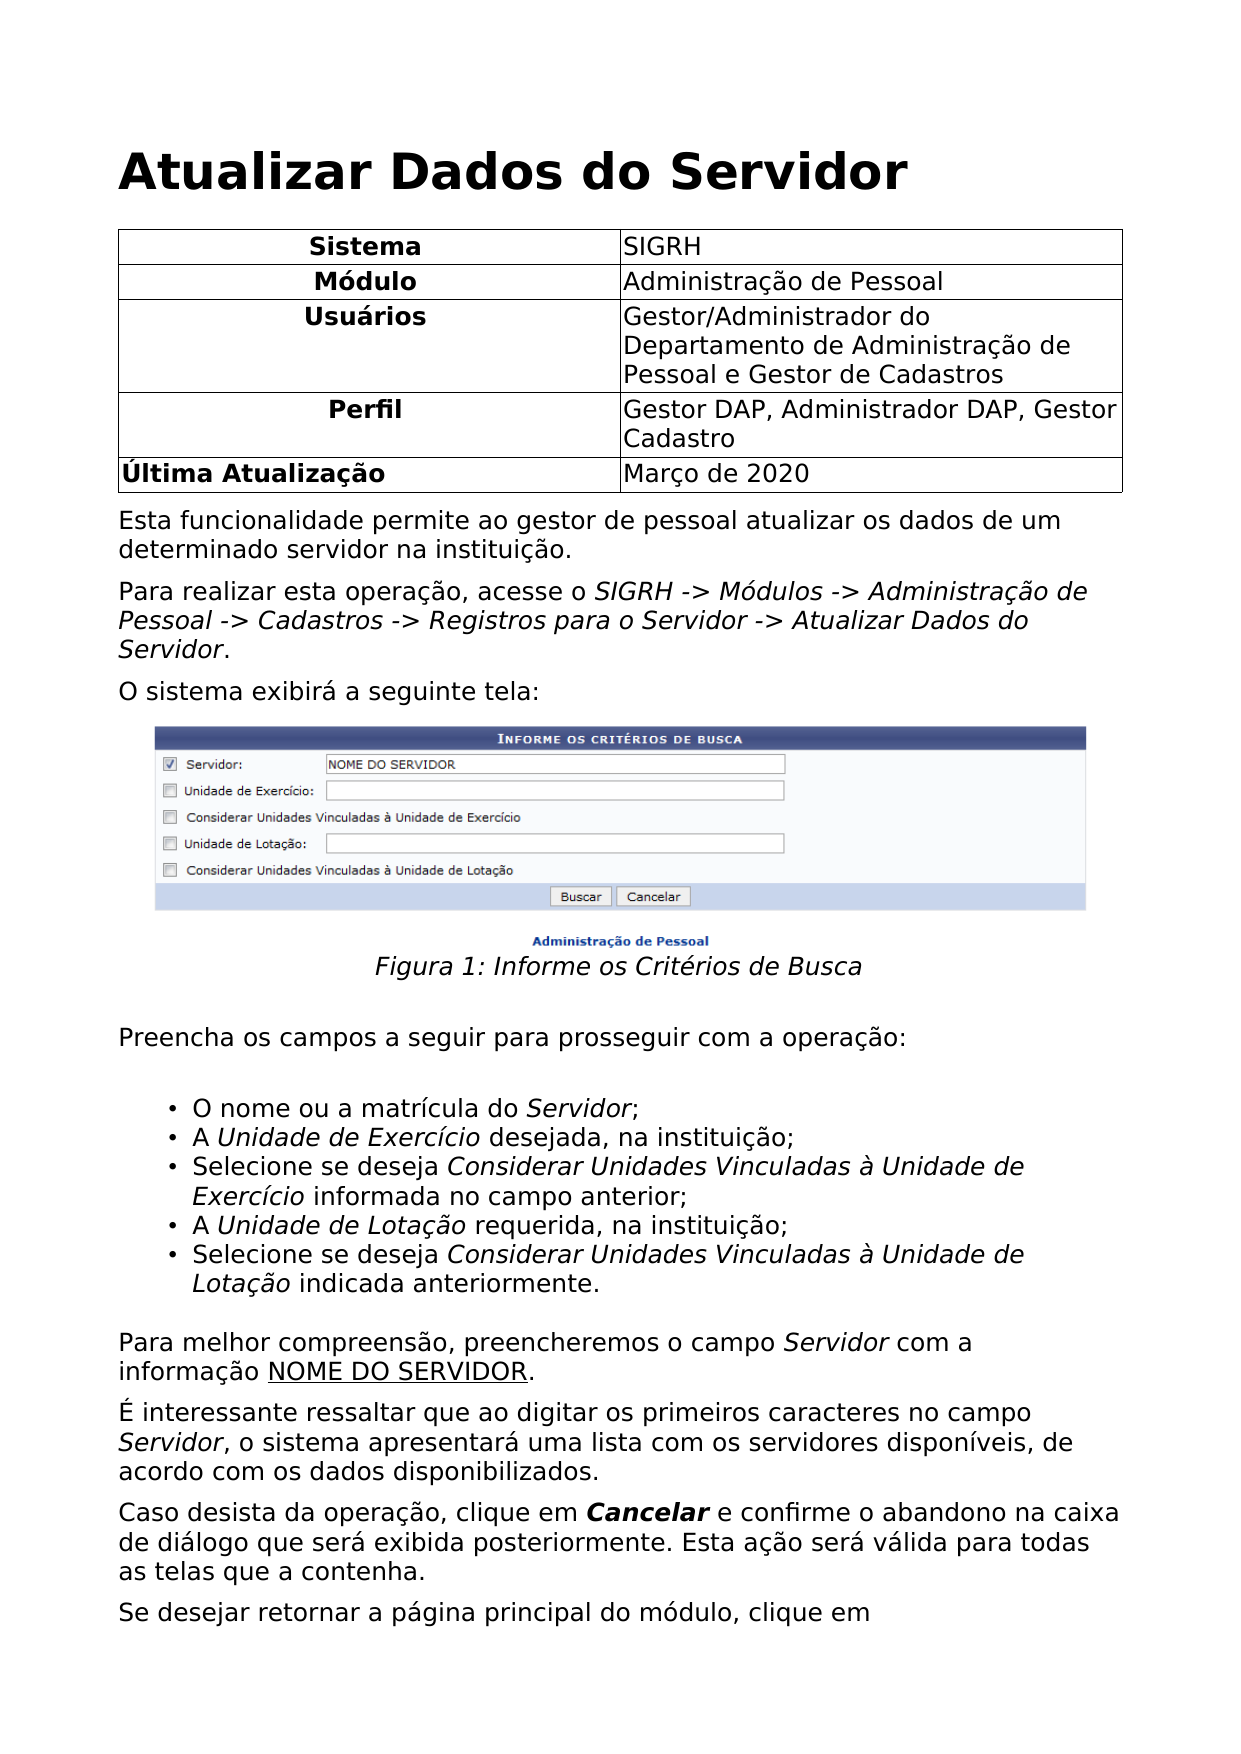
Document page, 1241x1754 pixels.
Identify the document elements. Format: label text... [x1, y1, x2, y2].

text Esta funcionalidade permite ao gestor de pessoal atualizar os dados de um determinado servidor na instituição. [118, 507, 1122, 565]
table_cell Última Atualização [119, 458, 620, 492]
text O sistema exibirá a seguinte tela: [118, 677, 1122, 707]
table_cell Março de 2020 [621, 458, 1122, 492]
list A Unidade de Exercício desejada, na instituição; [177, 1123, 1122, 1152]
table_cell Perfil [119, 393, 620, 457]
table_cell Administração de Pessoal [621, 265, 1122, 299]
text Para realizar esta operação, acesse o SIGRH -> Módulos -> Administração de Pessoal -> Cadastros -> Registros para o Servidor -> Atualizar Dados do Servidor. [118, 577, 1122, 665]
list Selecione se deseja Considerar Unidades Vinculadas à Unidade de Lotação indicada anteriormente. [177, 1240, 1122, 1298]
list Selecione se deseja Considerar Unidades Vinculadas à Unidade de Exercício informada no campo anterior; [177, 1152, 1122, 1211]
table_cell Módulo [119, 265, 620, 299]
text Figura 1: Informe os Critérios de Busca [118, 953, 1122, 981]
subtitle Atualizar Dados do Servidor [118, 143, 1122, 201]
table_cell Gestor/Administrador do Departamento de Administração de Pessoal e Gestor de Cadastros [621, 300, 1122, 392]
text Para melhor compreensão, preencheremos o campo Servidor com a informação NOME DO SERVIDOR. [118, 1328, 1122, 1386]
table_cell Gestor DAP, Administrador DAP, Gestor Cadastro [621, 393, 1122, 457]
table_header Sistema [119, 230, 620, 264]
list O nome ou a matrícula do Servidor; [177, 1094, 1122, 1123]
table_header SIGRH [621, 230, 1122, 264]
text Caso desista da operação, clique em Cancelar e confirme o abandono na caixa de diálogo que será exibida posteriormente. Esta ação será válida para todas as telas que a contenha. [118, 1499, 1122, 1586]
picture [118, 719, 1123, 953]
list A Unidade de Lotação requerida, na instituição; [177, 1211, 1122, 1240]
text É interessante ressaltar que ao digitar os primeiros caracteres no campo Servidor, o sistema apresentará uma lista com os servidores disponíveis, de acordo com os dados disponibilizados. [118, 1399, 1122, 1486]
text Se desejar retornar a página principal do módulo, clique em [118, 1599, 1122, 1628]
table_cell Usuários [119, 300, 620, 392]
text Preencha os campos a seguir para prosseguir com a operação: [118, 1023, 1122, 1052]
